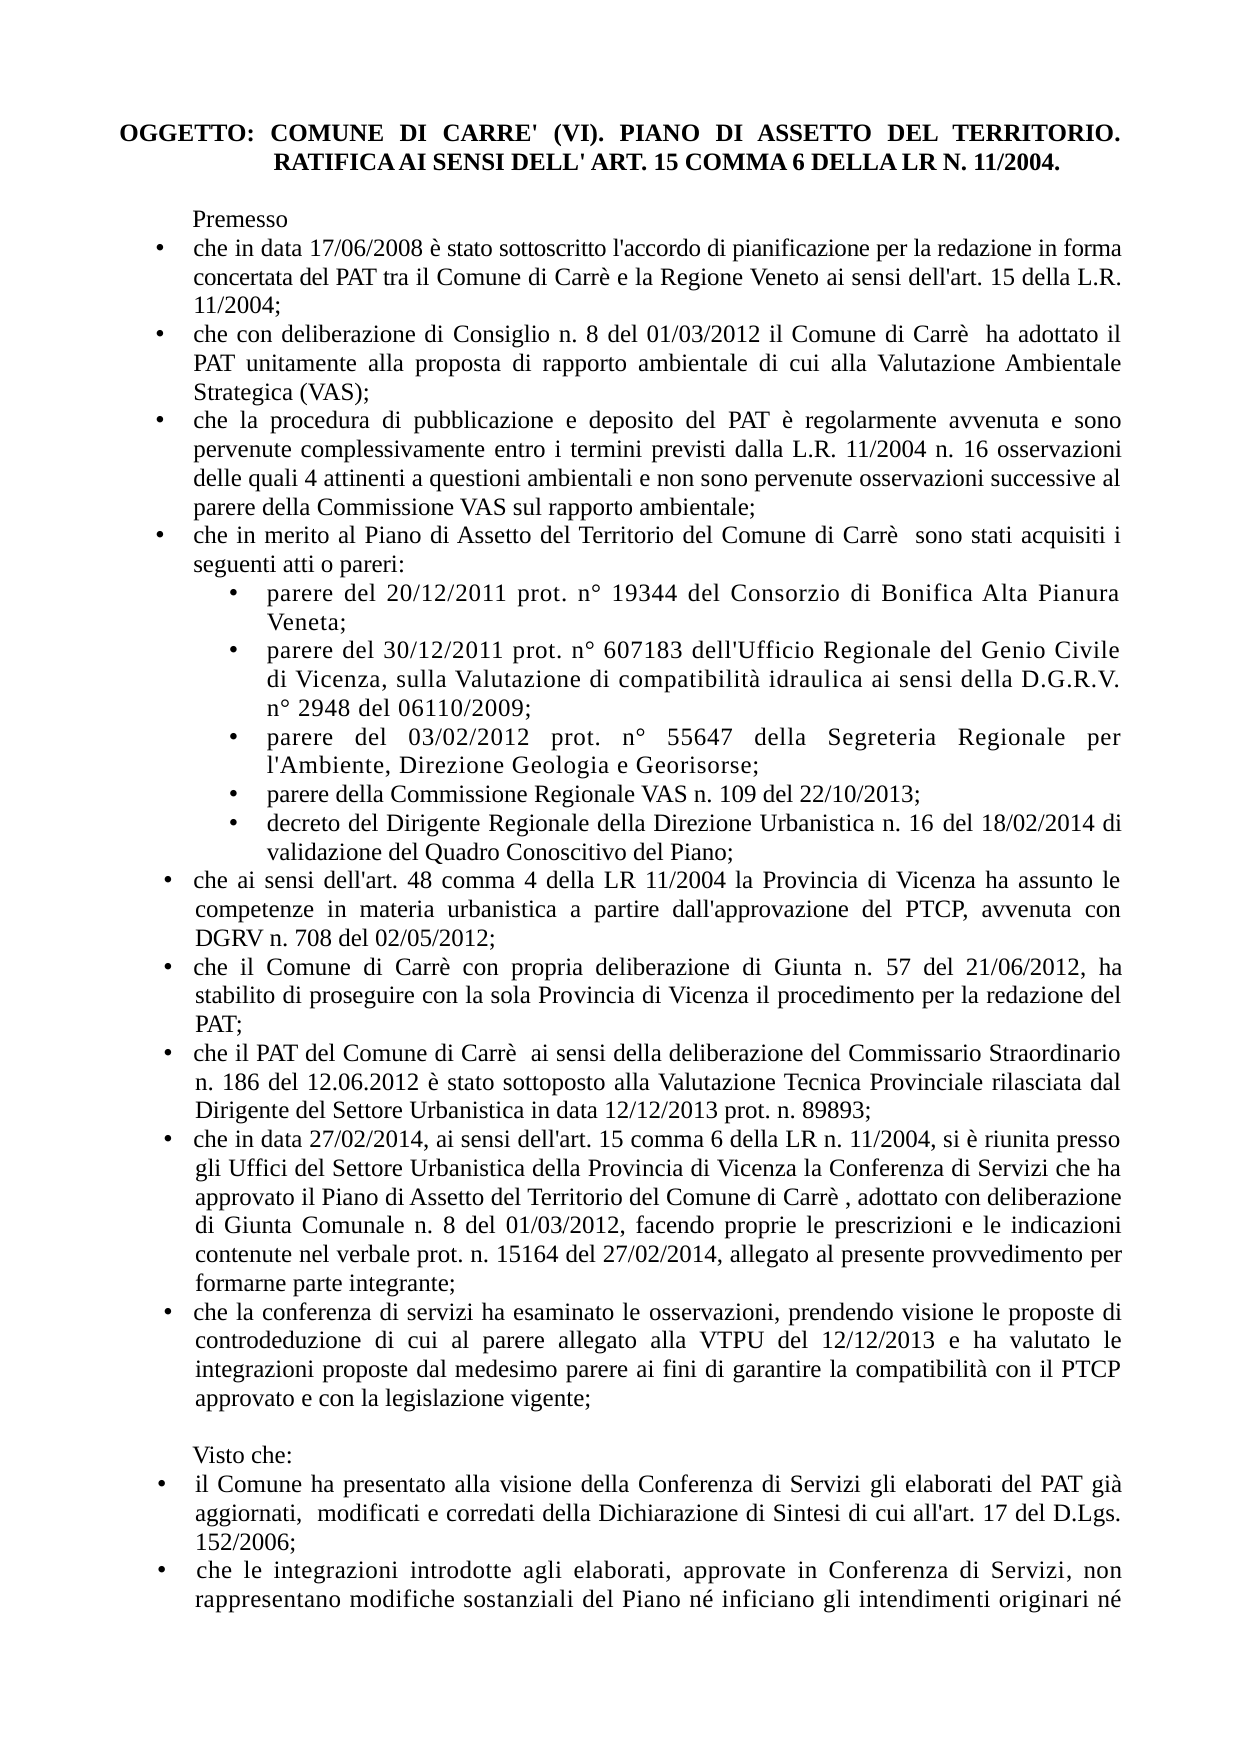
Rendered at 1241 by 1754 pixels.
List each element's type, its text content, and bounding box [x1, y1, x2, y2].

list che il Comune di Carrè con propria deliberazione di Giunta n. 57 del 21/06/2012, ha stabilito di proseguire con la sola Provincia di Vicenza il procedimento per la redazione del PAT; [163, 952, 1122, 1038]
list che in data 17/06/2008 è stato sottoscritto l'accordo di pianificazione per la redazione in forma concertata del PAT tra il Comune di Carrè e la Regione Veneto ai sensi dell'art. 15 della L.R. 11/2004; [156, 233, 1122, 319]
list che la conferenza di servizi ha esaminato le osservazioni, prendendo visione le proposte di controdeduzione di cui al parere allegato alla VTPU del 12/12/2013 e ha valutato le integrazioni proposte dal medesimo parere ai fini di garantire la compatibilità con il PTCP approvato e con la legislazione vigente; [163, 1297, 1122, 1412]
list che in merito al Piano di Assetto del Territorio del Comune di Carrè sono stati acquisiti i seguenti atti o pareri: [156, 521, 1122, 578]
text Premesso [118, 204, 1122, 233]
list decreto del Dirigente Regionale della Direzione Urbanistica n. 16 del 18/02/2014 di validazione del Quadro Conoscitivo del Piano; [229, 808, 1122, 866]
list parere del 30/12/2011 prot. n° 607183 dell'Ufficio Regionale del Genio Civile di Vicenza, sulla Valutazione di compatibilità idraulica ai sensi della D.G.R.V. n° 2948 del 06110/2009; [229, 636, 1122, 722]
list il Comune ha presentato alla visione della Conferenza di Servizi gli elaborati del PAT già aggiornati, modificati e corredati della Dichiarazione di Sintesi di cui all'art. 17 del D.Lgs. 152/2006; [157, 1469, 1122, 1556]
list parere della Commissione Regionale VAS n. 109 del 22/10/2013; [229, 779, 1122, 808]
list che ai sensi dell'art. 48 comma 4 della LR 11/2004 la Provincia di Vicenza ha assunto le competenze in materia urbanistica a partire dall'approvazione del PTCP, avvenuta con DGRV n. 708 del 02/05/2012; [163, 866, 1122, 952]
list che con deliberazione di Consiglio n. 8 del 01/03/2012 il Comune di Carrè ha adottato il PAT unitamente alla proposta di rapporto ambientale di cui alla Valutazione Ambientale Strategica (VAS); [156, 319, 1122, 406]
list parere del 20/12/2011 prot. n° 19344 del Consorzio di Bonifica Alta Pianura Veneta; [229, 578, 1122, 636]
text Visto che: [118, 1441, 1122, 1469]
list che il PAT del Comune di Carrè ai sensi della deliberazione del Commissario Straordinario n. 186 del 12.06.2012 è stato sottoposto alla Valutazione Tecnica Provinciale rilasciata dal Dirigente del Settore Urbanistica in data 12/12/2013 prot. n. 89893; [163, 1038, 1122, 1124]
list parere del 03/02/2012 prot. n° 55647 della Segreteria Regionale per l'Ambiente, Direzione Geologia e Georisorse; [229, 722, 1122, 779]
list che in data 27/02/2014, ai sensi dell'art. 15 comma 6 della LR n. 11/2004, si è riunita presso gli Uffici del Settore Urbanistica della Provincia di Vicenza la Conferenza di Servizi che ha approvato il Piano di Assetto del Territorio del Comune di Carrè , adottato con deliberazione di Giunta Comunale n. 8 del 01/03/2012, facendo proprie le prescrizioni e le indicazioni contenute nel verbale prot. n. 15164 del 27/02/2014, allegato al presente provvedimento per formarne parte integrante; [163, 1124, 1122, 1297]
text OGGETTO: COMUNE DI CARRE' (VI). PIANO DI ASSETTO DEL TERRITORIO. RATIFICA AI SENSI DELL' ART. 15 COMMA 6 DELLA LR N. 11/2004. [119, 118, 1122, 176]
list che le integrazioni introdotte agli elaborati, approvate in Conferenza di Servizi, non rappresentano modifiche sostanziali del Piano né inficiano gli intendimenti originari né [157, 1556, 1122, 1613]
list che la procedura di pubblicazione e deposito del PAT è regolarmente avvenuta e sono pervenute complessivamente entro i termini previsti dalla L.R. 11/2004 n. 16 osservazioni delle quali 4 attinenti a questioni ambientali e non sono pervenute osservazioni successive al parere della Commissione VAS sul rapporto ambientale; [156, 406, 1122, 521]
